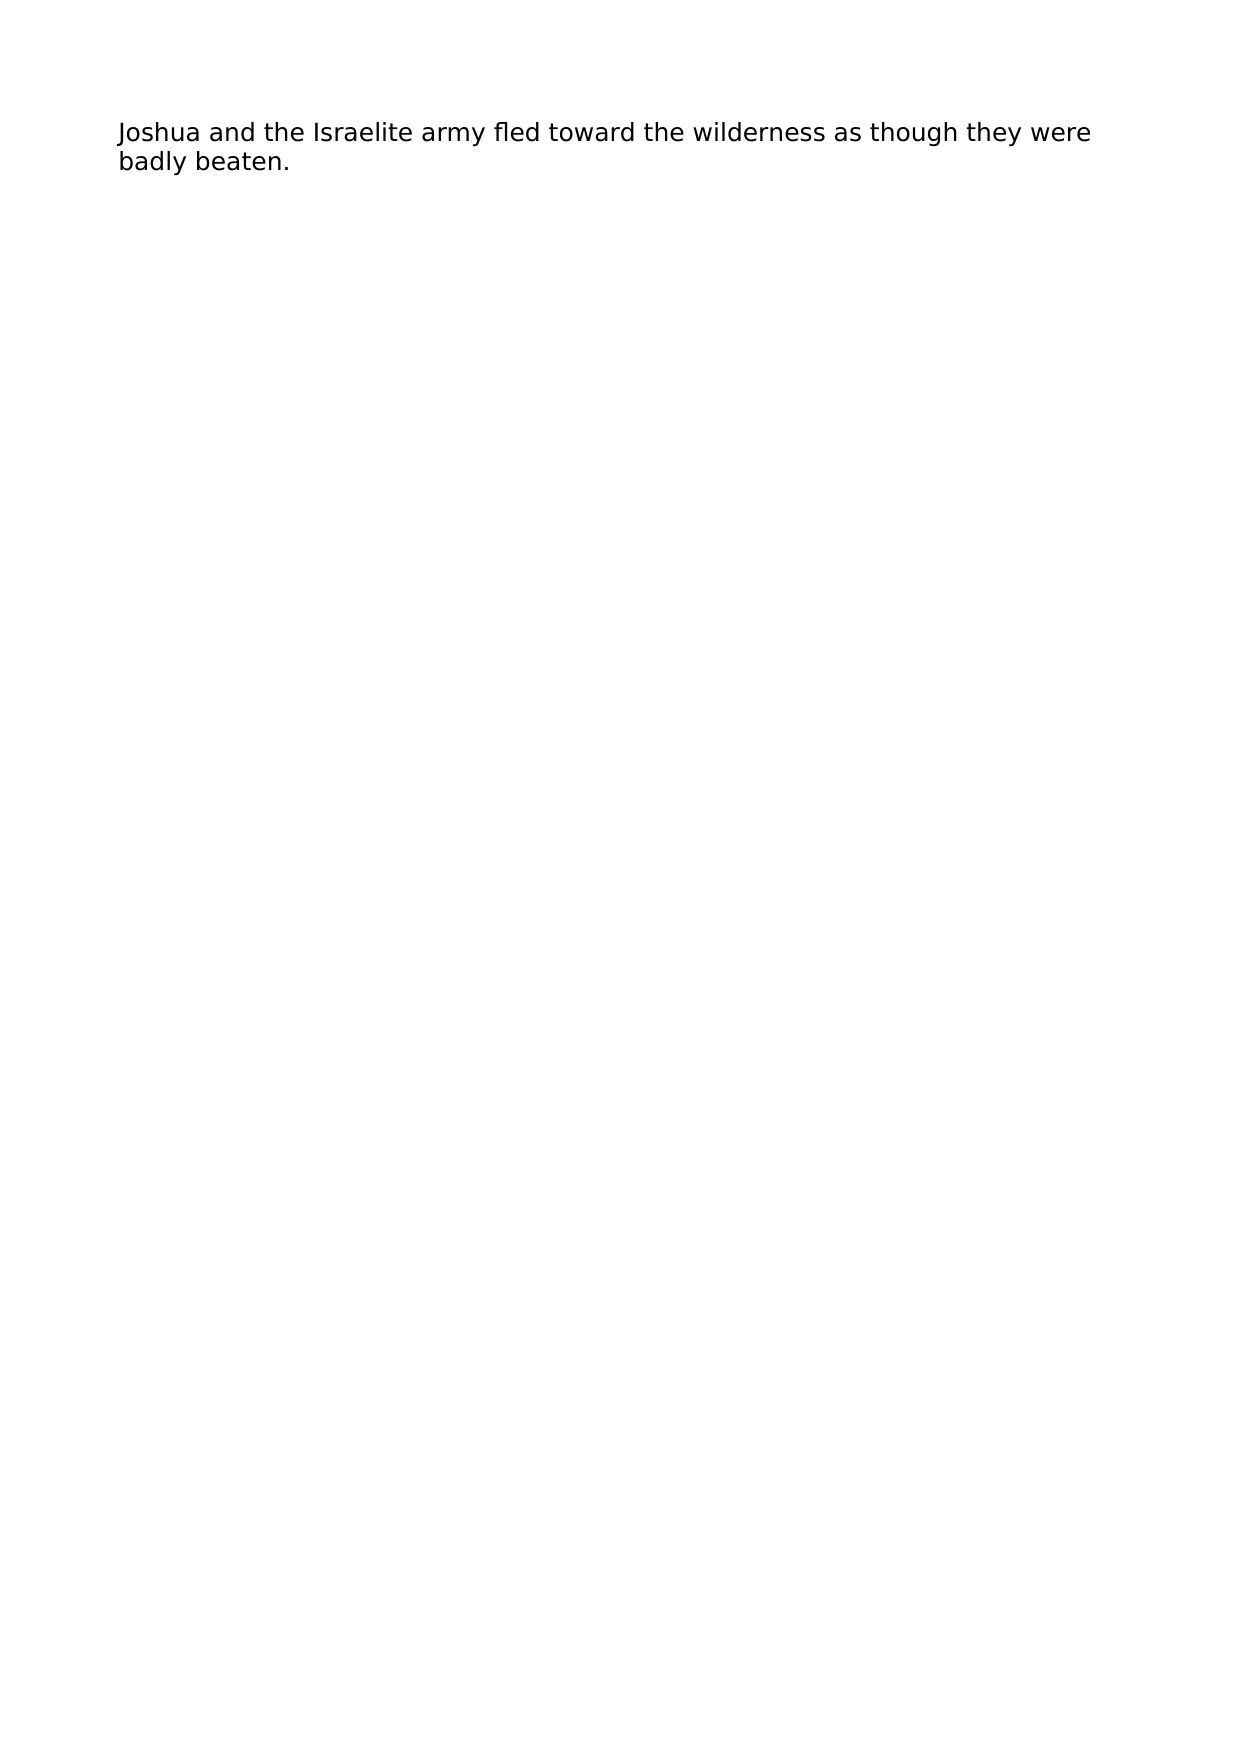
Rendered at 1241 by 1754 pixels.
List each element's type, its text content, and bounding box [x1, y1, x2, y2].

text Joshua and the Israelite army fled toward the wilderness as though they were badly beaten. [118, 118, 1122, 176]
